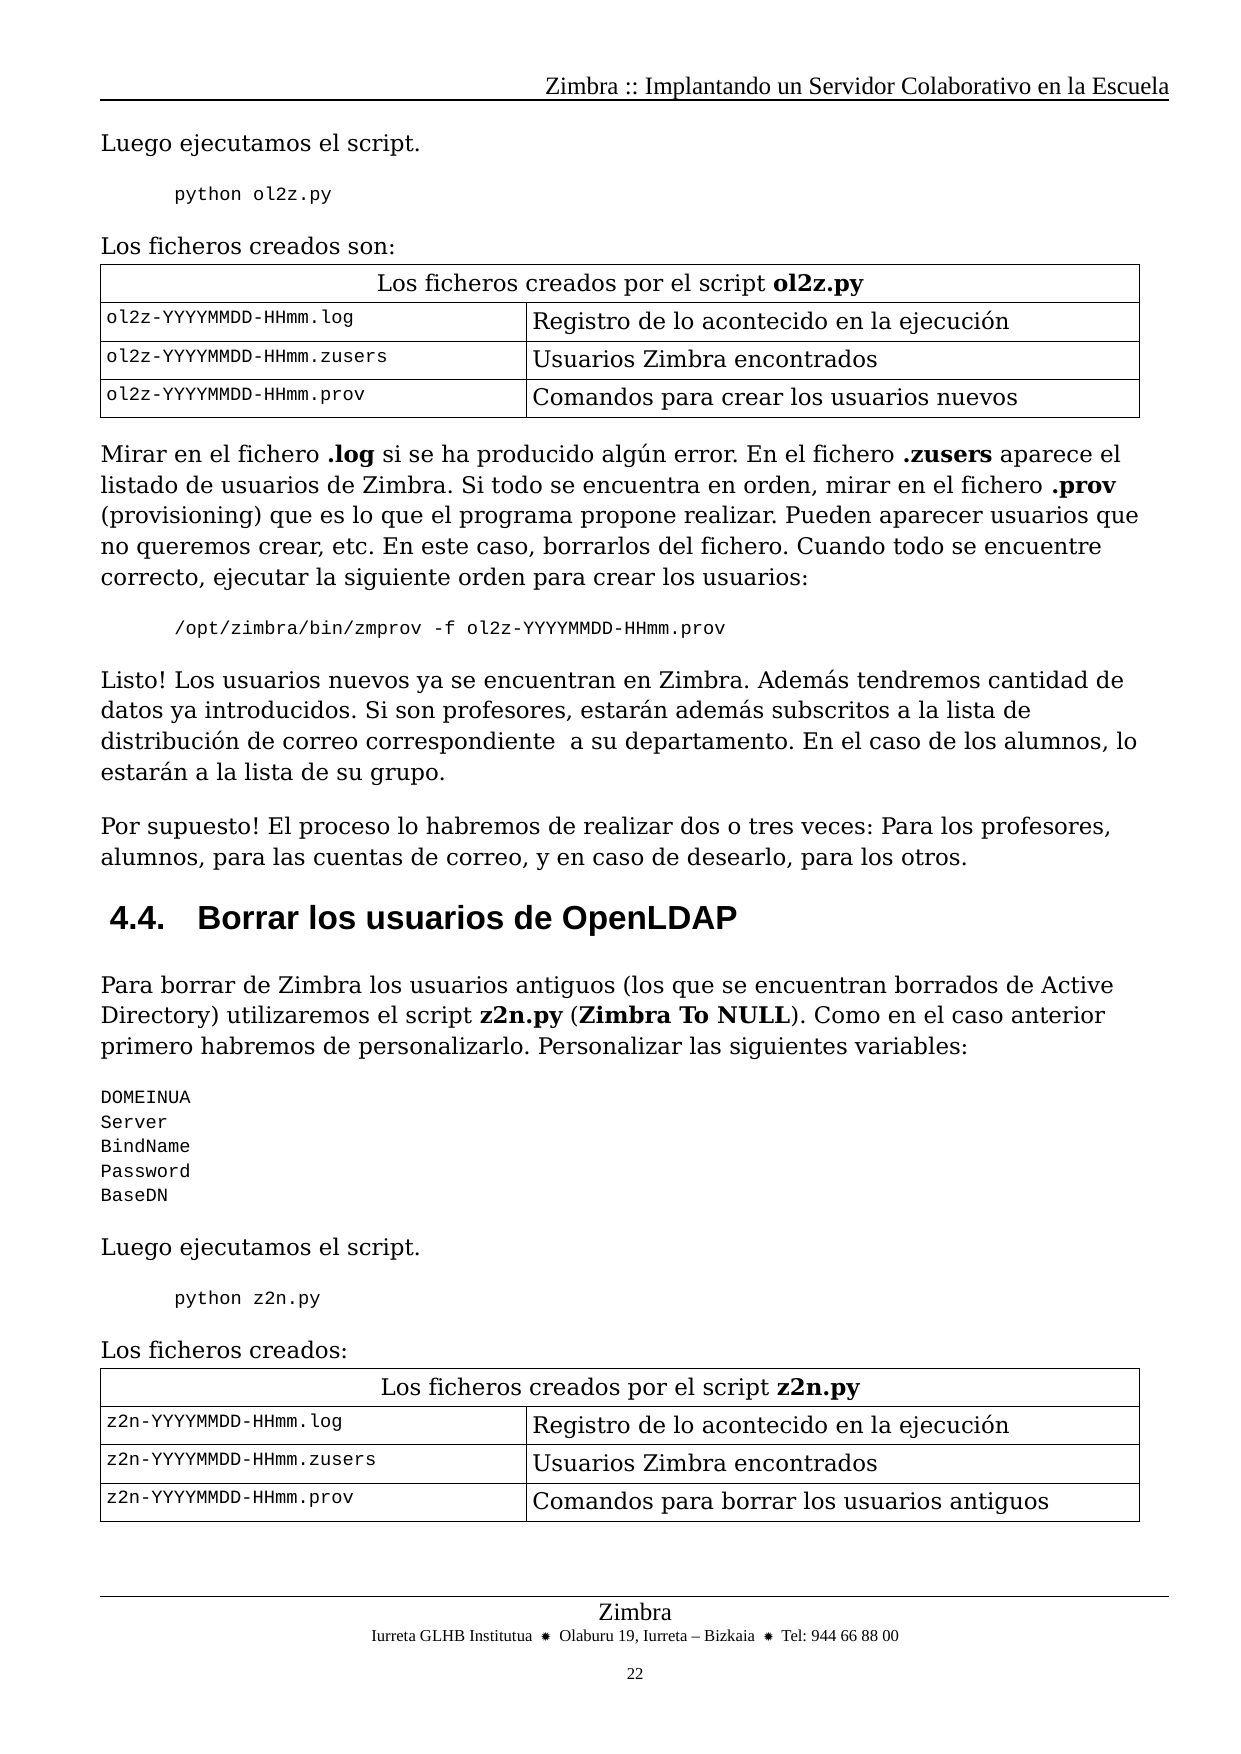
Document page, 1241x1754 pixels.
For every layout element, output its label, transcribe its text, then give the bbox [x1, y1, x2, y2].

table_header Los ficheros creados por el script ol2z.py [101, 265, 1139, 302]
table_header Los ficheros creados por el script z2n.py [101, 1369, 1139, 1406]
table_cell Usuarios Zimbra encontrados [527, 342, 1139, 379]
text BindName [100, 1137, 1169, 1158]
text Mirar en el fichero .log si se ha producido algún error. En el fichero .zusers aparece el listado de usuarios de Zimbra. Si todo se encuentra en orden, mirar en el fichero .prov (provisioning) que es lo que el programa propone realizar. Pueden aparecer usuarios que no queremos crear, etc. En este caso, borrarlos del fichero. Cuando todo se encuentre correcto, ejecutar la siguiente orden para crear los usuarios: [100, 441, 1169, 591]
table_cell ol2z-YYYYMMDD-HHmm.prov [101, 380, 526, 417]
table_cell z2n-YYYYMMDD-HHmm.prov [101, 1484, 526, 1521]
table_cell ol2z-YYYYMMDD-HHmm.zusers [101, 342, 526, 379]
table_cell Comandos para crear los usuarios nuevos [527, 380, 1139, 417]
table_cell Usuarios Zimbra encontrados [527, 1445, 1139, 1482]
text Los ficheros creados: [100, 1337, 1169, 1363]
text Luego ejecutamos el script. [100, 130, 1169, 157]
text python z2n.py [100, 1289, 1169, 1310]
table_cell Registro de lo acontecido en la ejecución [527, 1407, 1139, 1444]
text DOMEINUA [100, 1088, 1169, 1109]
text Server [100, 1113, 1169, 1134]
text Los ficheros creados son: [100, 233, 1169, 260]
text /opt/zimbra/bin/zmprov -f ol2z-YYYYMMDD-HHmm.prov [100, 619, 1169, 640]
text Luego ejecutamos el script. [100, 1234, 1169, 1261]
table_cell ol2z-YYYYMMDD-HHmm.log [101, 303, 526, 341]
table_cell z2n-YYYYMMDD-HHmm.log [101, 1407, 526, 1444]
table_cell z2n-YYYYMMDD-HHmm.zusers [101, 1445, 526, 1482]
subtitle Borrar los usuarios de OpenLDAP [100, 898, 1169, 936]
table_cell Registro de lo acontecido en la ejecución [527, 303, 1139, 341]
table_cell Comandos para borrar los usuarios antiguos [527, 1484, 1139, 1521]
text BaseDN [100, 1186, 1169, 1207]
text python ol2z.py [100, 185, 1169, 206]
text Por supuesto! El proceso lo habremos de realizar dos o tres veces: Para los profesores, alumnos, para las cuentas de correo, y en caso de desearlo, para los otros. [100, 813, 1169, 870]
text Password [100, 1161, 1169, 1183]
text Para borrar de Zimbra los usuarios antiguos (los que se encuentran borrados de Active Directory) utilizaremos el script z2n.py (Zimbra To NULL). Como en el caso anterior primero habremos de personalizarlo. Personalizar las siguientes variables: [100, 972, 1169, 1060]
text Listo! Los usuarios nuevos ya se encuentran en Zimbra. Además tendremos cantidad de datos ya introducidos. Si son profesores, estarán además subscritos a la lista de distribución de correo correspondiente a su departamento. En el caso de los alumnos, lo estarán a la lista de su grupo. [100, 667, 1169, 785]
